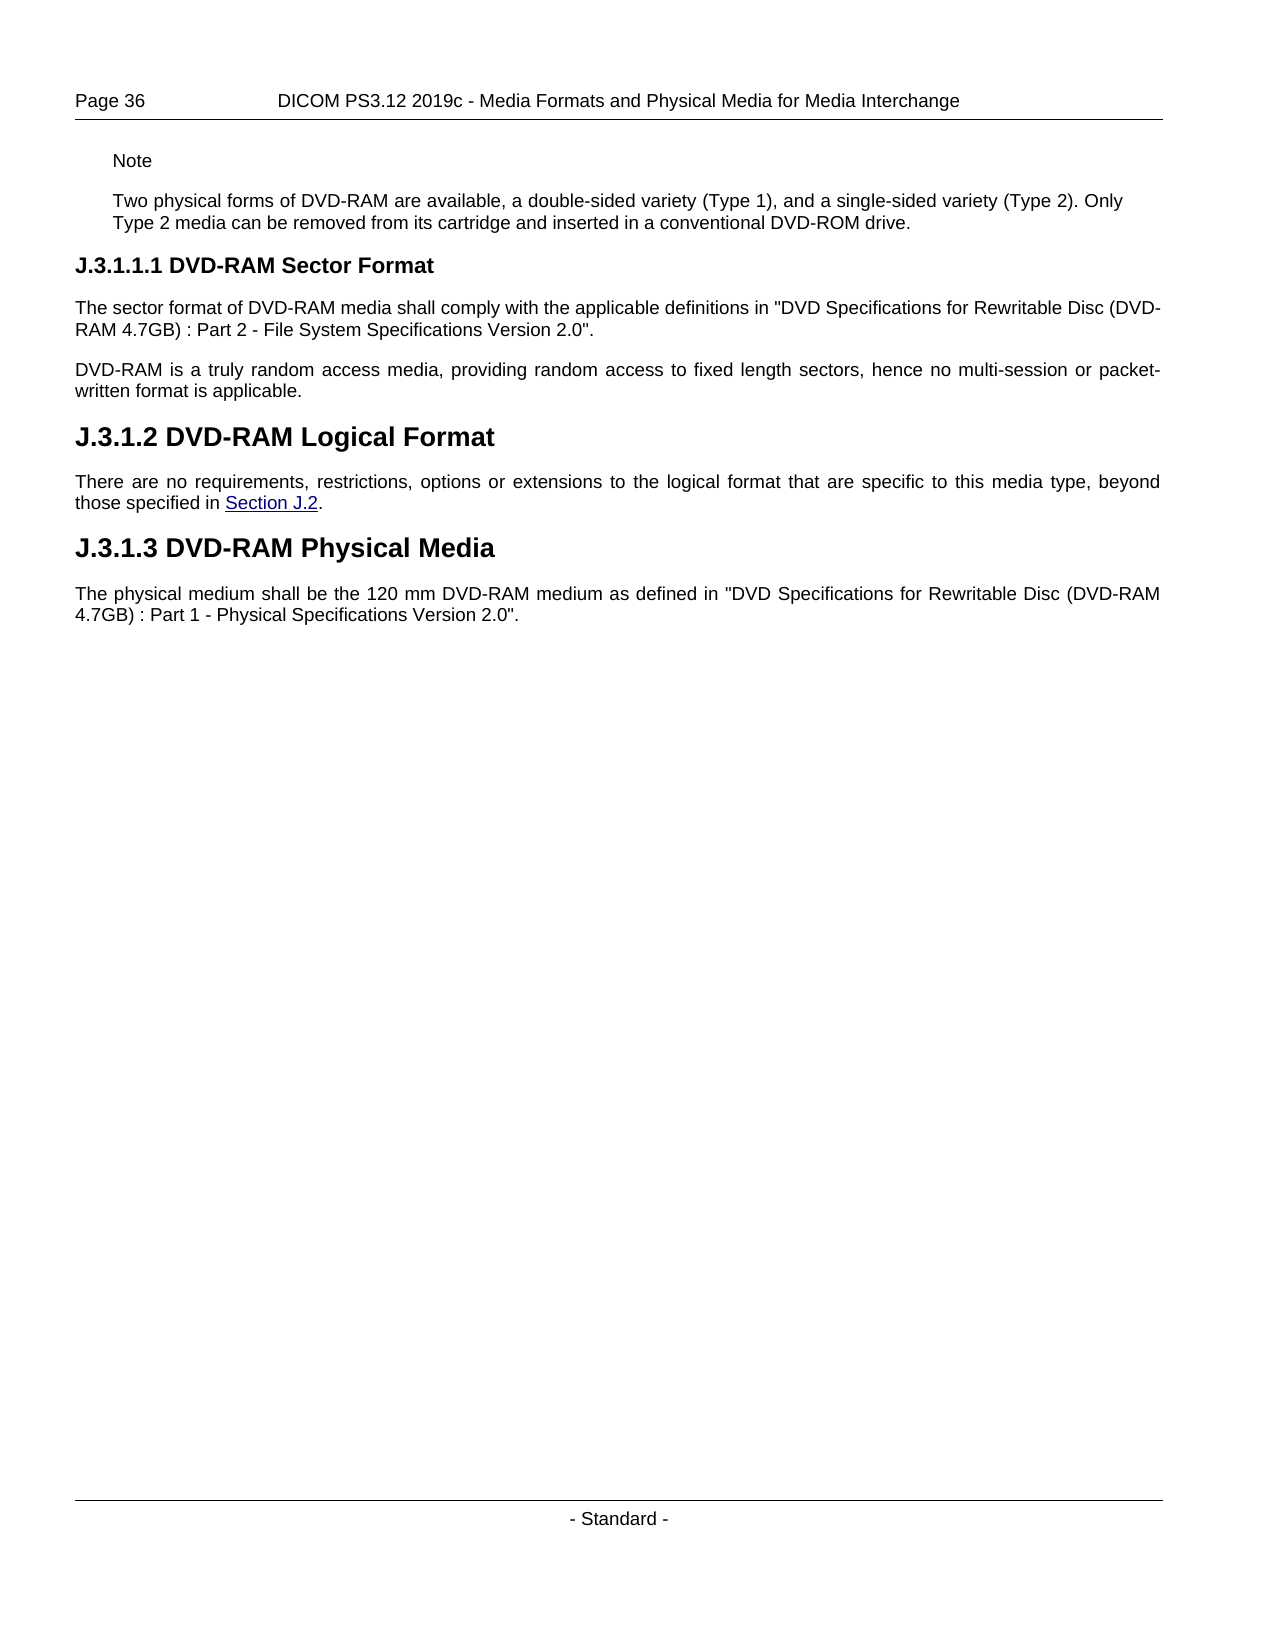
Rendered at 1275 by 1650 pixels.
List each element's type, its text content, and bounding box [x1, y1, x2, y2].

text The physical medium shall be the 120 mm DVD-RAM medium as defined in "DVD Specifications for Rewritable Disc (DVD-RAM 4.7GB) : Part 1 - Physical Specifications Version 2.0". [75, 582, 1162, 626]
text J.3.1.2 DVD-RAM Logical Format [75, 421, 1162, 452]
text Note [112, 150, 1125, 172]
text J.3.1.1.1 DVD-RAM Sector Format [75, 252, 1162, 278]
text Two physical forms of DVD-RAM are available, a double-sided variety (Type 1), and a single-sided variety (Type 2). Only Type 2 media can be removed from its cartridge and inserted in a conventional DVD-ROM drive. [112, 190, 1125, 233]
text The sector format of DVD-RAM media shall comply with the applicable definitions in "DVD Specifications for Rewritable Disc (DVD-RAM 4.7GB) : Part 2 - File System Specifications Version 2.0". [75, 297, 1162, 340]
text J.3.1.3 DVD-RAM Physical Media [75, 532, 1162, 564]
text There are no requirements, restrictions, options or extensions to the logical format that are specific to this media type, beyond those specified in Section J.2. [75, 471, 1162, 514]
text DVD-RAM is a truly random access media, providing random access to fixed length sectors, hence no multi-session or packet-written format is applicable. [75, 359, 1162, 402]
